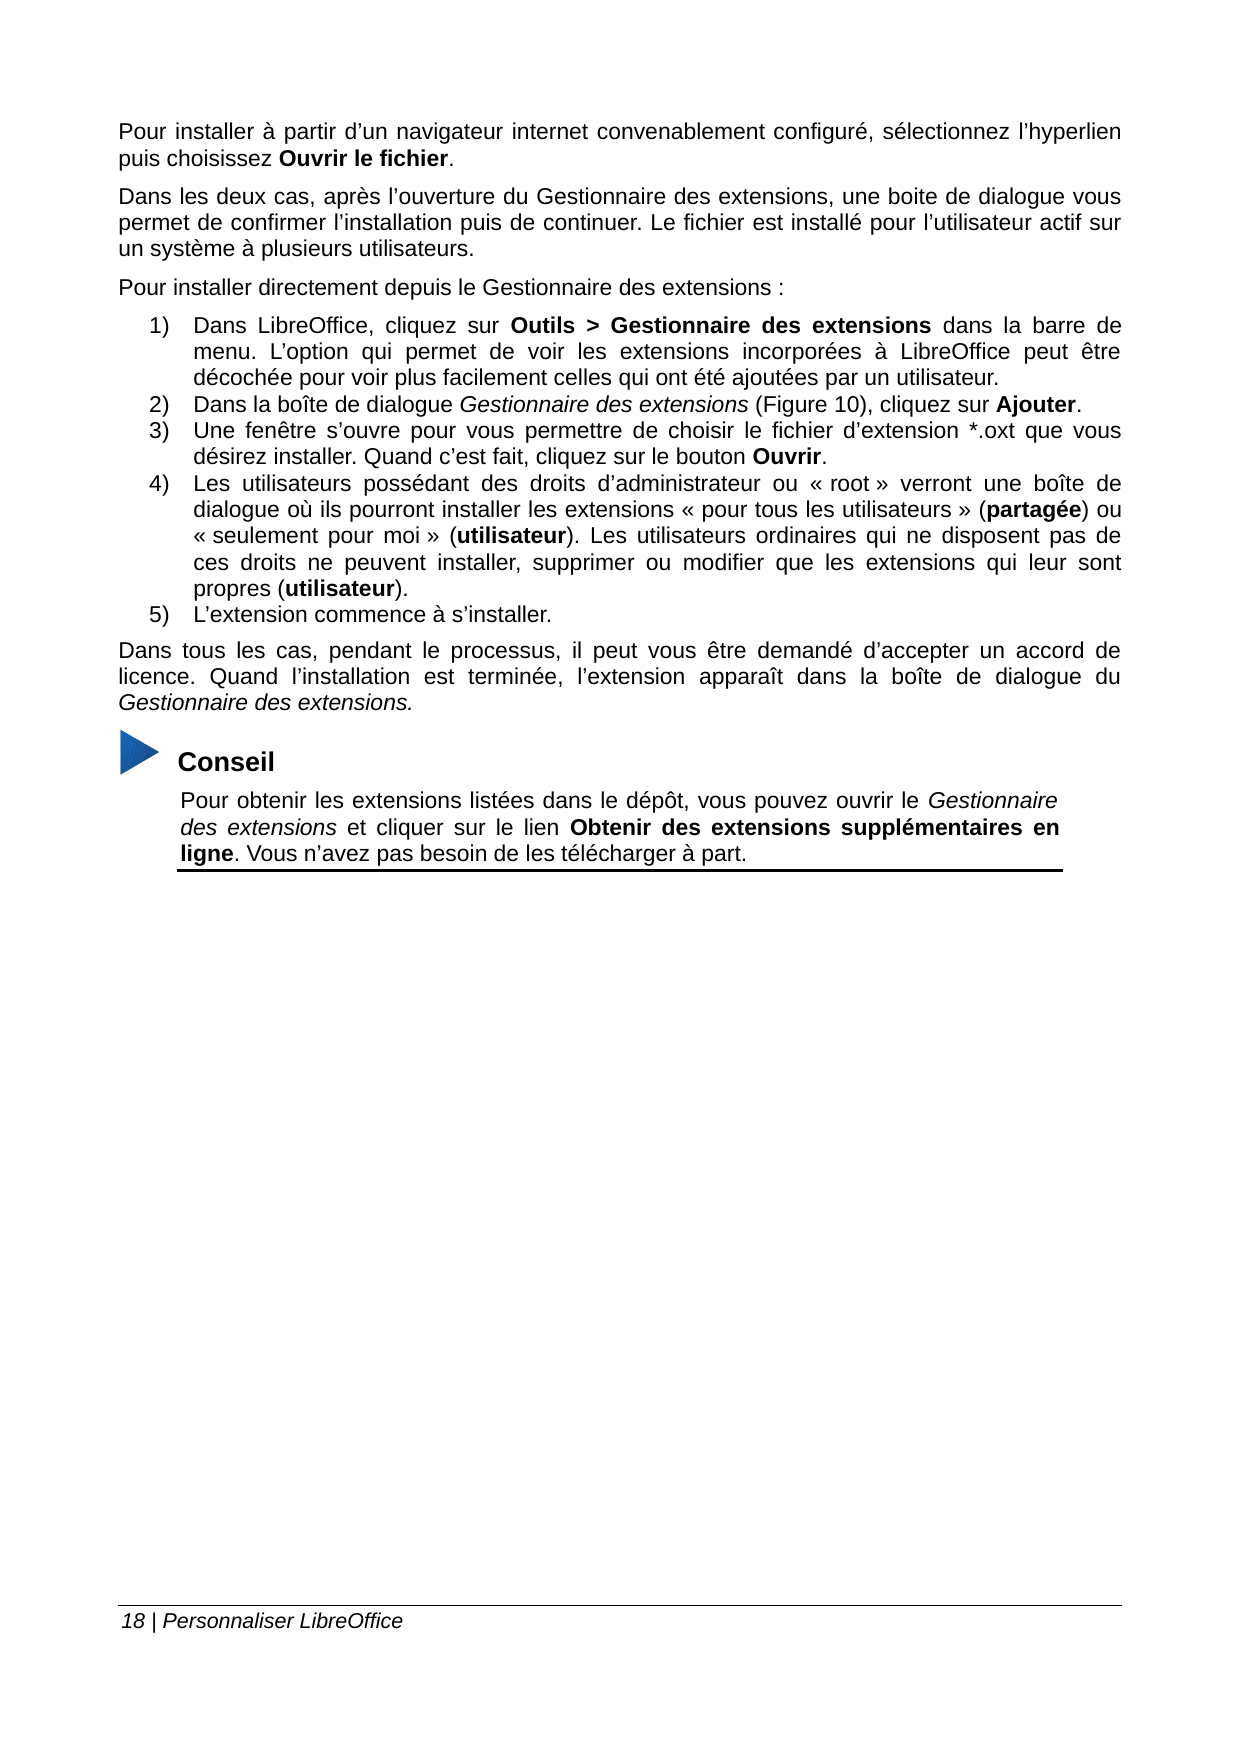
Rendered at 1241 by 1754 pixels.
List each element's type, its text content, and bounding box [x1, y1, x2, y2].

list Dans LibreOffice, cliquez sur Outils > Gestionnaire des extensions dans la barre de menu. L’option qui permet de voir les extensions incorporées à LibreOffice peut être décochée pour voir plus facilement celles qui ont été ajoutées par un utilisateur. [169, 312, 1122, 391]
text Dans tous les cas, pendant le processus, il peut vous être demandé d’accepter un accord de licence. Quand l’installation est terminée, l’extension apparaît dans la boîte de dialogue du Gestionnaire des extensions. [118, 637, 1122, 716]
subtitle Conseil [118, 727, 1122, 777]
list Une fenêtre s’ouvre pour vous permettre de choisir le fichier d’extension *.oxt que vous désirez installer. Quand c’est fait, cliquez sur le bouton Ouvrir. [169, 417, 1122, 470]
list Dans la boîte de dialogue Gestionnaire des extensions (Figure 10), cliquez sur Ajouter. [169, 391, 1122, 417]
text Pour installer à partir d’un navigateur internet convenablement configuré, sélectionnez l’hyperlien puis choisissez Ouvrir le fichier. [118, 118, 1122, 171]
text Pour installer directement depuis le Gestionnaire des extensions : [118, 273, 1122, 300]
list L’extension commence à s’installer. [169, 601, 1122, 628]
text Dans les deux cas, après l’ouverture du Gestionnaire des extensions, une boite de dialogue vous permet de confirmer l’installation puis de continuer. Le fichier est installé pour l’utilisateur actif sur un système à plusieurs utilisateurs. [118, 183, 1122, 262]
text Pour obtenir les extensions listées dans le dépôt, vous pouvez ouvrir le Gestionnaire des extensions et cliquer sur le lien Obtenir des extensions supplémentaires en ligne. Vous n’avez pas besoin de les télécharger à part. [177, 784, 1063, 869]
list Les utilisateurs possédant des droits d’administrateur ou « root » verront une boîte de dialogue où ils pourront installer les extensions « pour tous les utilisateurs » (partagée) ou « seulement pour moi » (utilisateur). Les utilisateurs ordinaires qui ne disposent pas de ces droits ne peuvent installer, supprimer ou modifier que les extensions qui leur sont propres (utilisateur). [169, 470, 1122, 601]
